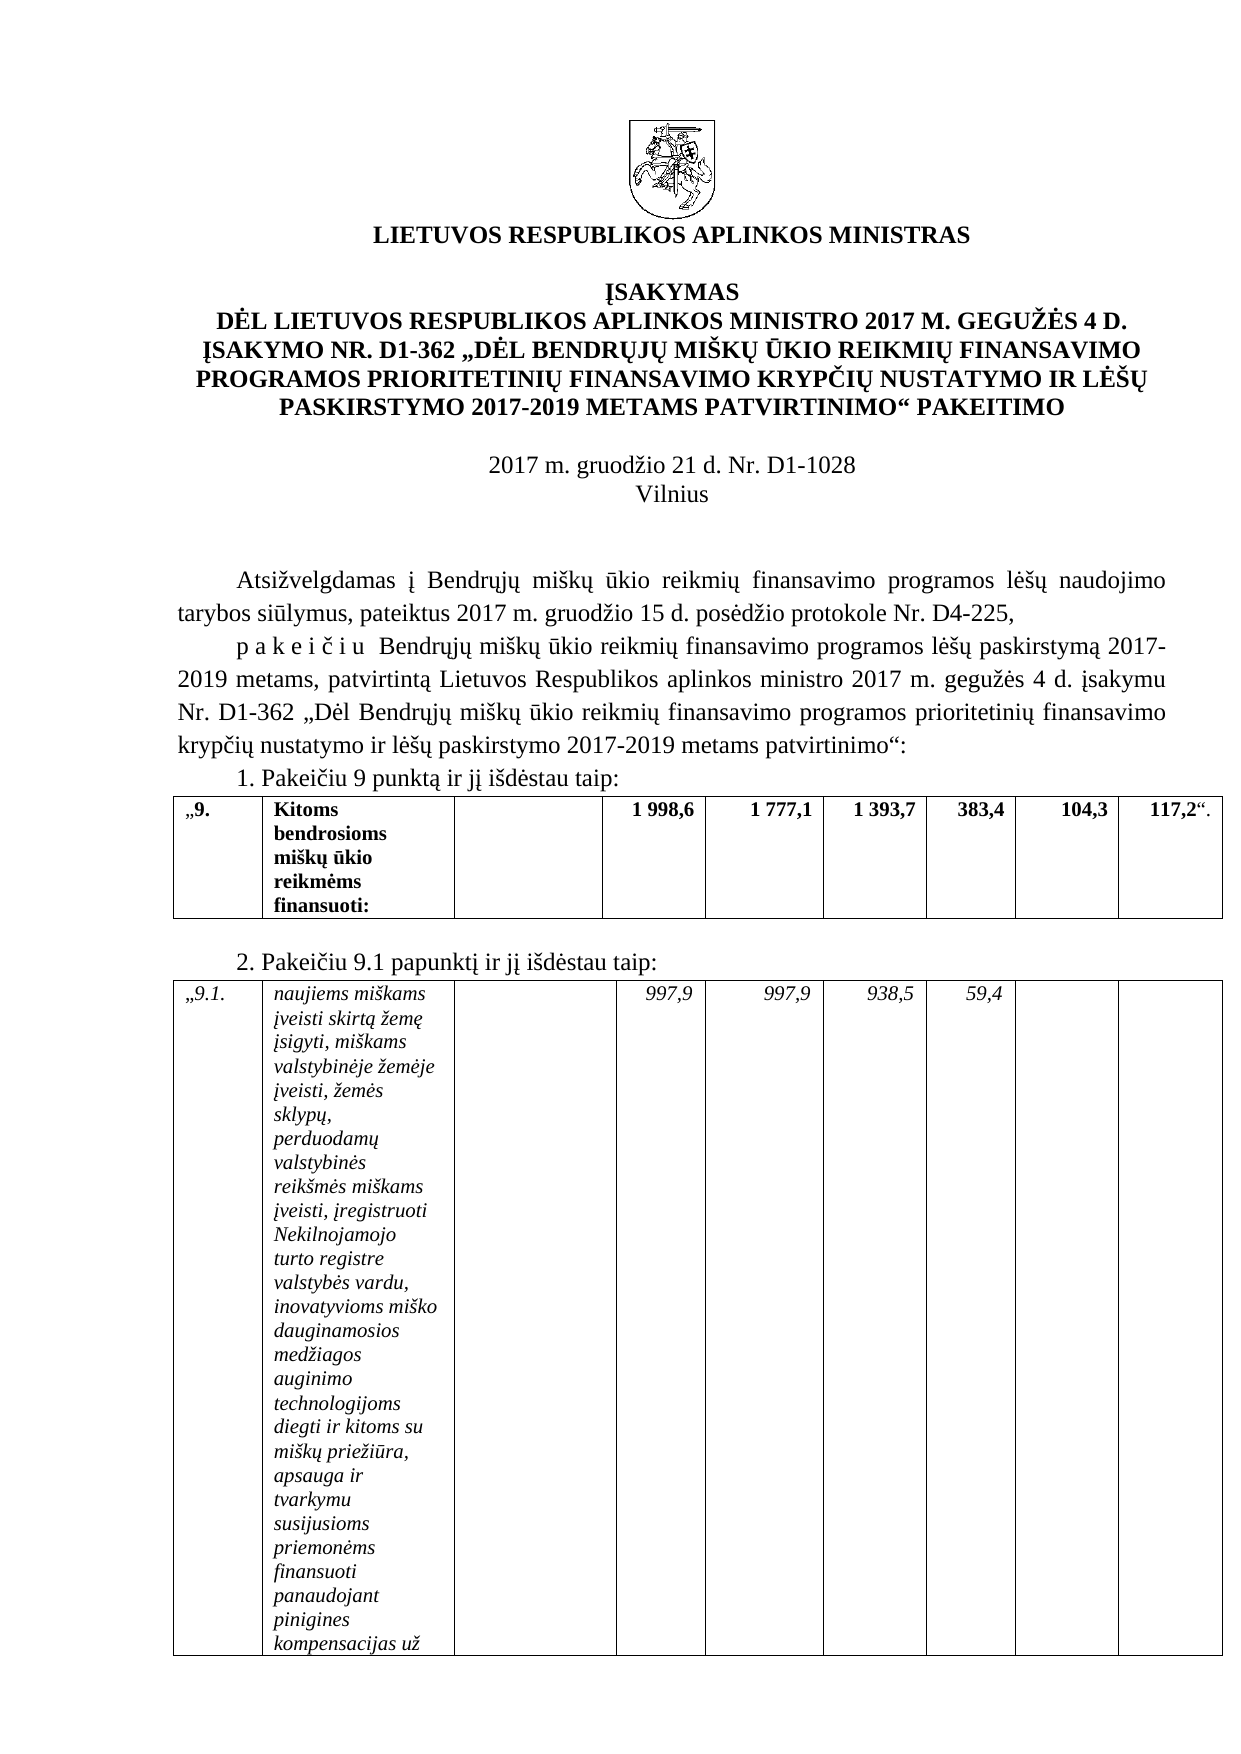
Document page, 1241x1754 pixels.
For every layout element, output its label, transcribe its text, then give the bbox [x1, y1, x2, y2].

table_header 1 777,1 [706, 797, 823, 917]
text Lietuvos respublikos aplinkos ministras [177, 220, 1167, 249]
table_header 938,5 [824, 981, 926, 1655]
table_header 59,4 [927, 981, 1015, 1655]
text pakeičiu Bendrųjų miškų ūkio reikmių finansavimo programos lėšų paskirstymą 2017-2019 metams, patvirtintą Lietuvos Respublikos aplinkos ministro 2017 m. gegužės 4 d. įsakymu Nr. D1-362 „Dėl Bendrųjų miškų ūkio reikmių finansavimo programos prioritetinių finansavimo krypčių nustatymo ir lėšų paskirstymo 2017-2019 metams patvirtinimo“: [177, 631, 1167, 759]
table_header [1119, 981, 1222, 1655]
table_header 1 393,7 [824, 797, 926, 917]
table_header 117,2“. [1119, 797, 1222, 917]
table_header [1016, 981, 1118, 1655]
text įsakymas [177, 277, 1167, 306]
table_header „9.1. [174, 981, 262, 1655]
table_header naujiems miškams įveisti skirtą žemę įsigyti, miškams valstybinėje žemėje įveisti, žemės sklypų, perduodamų valstybinės reikšmės miškams įveisti, įregistruoti Nekilnojamojo turto registre valstybės vardu, inovatyvioms miško dauginamosios medžiagos auginimo technologijoms diegti ir kitoms su miškų priežiūra, apsauga ir tvarkymu susijusioms priemonėms finansuoti panaudojant pinigines kompensacijas už [263, 981, 454, 1655]
text Vilnius [177, 479, 1167, 507]
table_header [455, 797, 602, 917]
table_header [455, 981, 616, 1655]
table_header 383,4 [927, 797, 1015, 917]
table_header „9. [174, 797, 262, 917]
text 2017 m. gruodžio 21 d. Nr. D1-1028 [177, 450, 1167, 479]
table_header 997,9 [706, 981, 823, 1655]
table_header 104,3 [1016, 797, 1118, 917]
table_header 997,9 [617, 981, 705, 1655]
table_header 1 998,6 [603, 797, 705, 917]
text Atsižvelgdamas į Bendrųjų miškų ūkio reikmių finansavimo programos lėšų naudojimo tarybos siūlymus, pateiktus 2017 m. gruodžio 15 d. posėdžio protokole Nr. D4-225, [177, 565, 1167, 627]
table_header Kitoms bendrosioms miškų ūkio reikmėms finansuoti: [263, 797, 454, 917]
text 1. Pakeičiu 9 punktą ir jį išdėstau taip: [177, 763, 1167, 792]
text 2. Pakeičiu 9.1 papunktį ir jį išdėstau taip: [177, 947, 1167, 976]
text DĖL Lietuvos Respublikos aplinkos ministro 2017 m. gegužės 4 d. įsakymo Nr. D1-362 „Dėl Bendrųjų miškų ūkio reikmių finansavimo programos prioritetinių finansavimo krypčių nustatymo ir lėšų paskirstymo 2017-2019 metams patvirtinimo“ PAKEITIMO [177, 306, 1167, 421]
